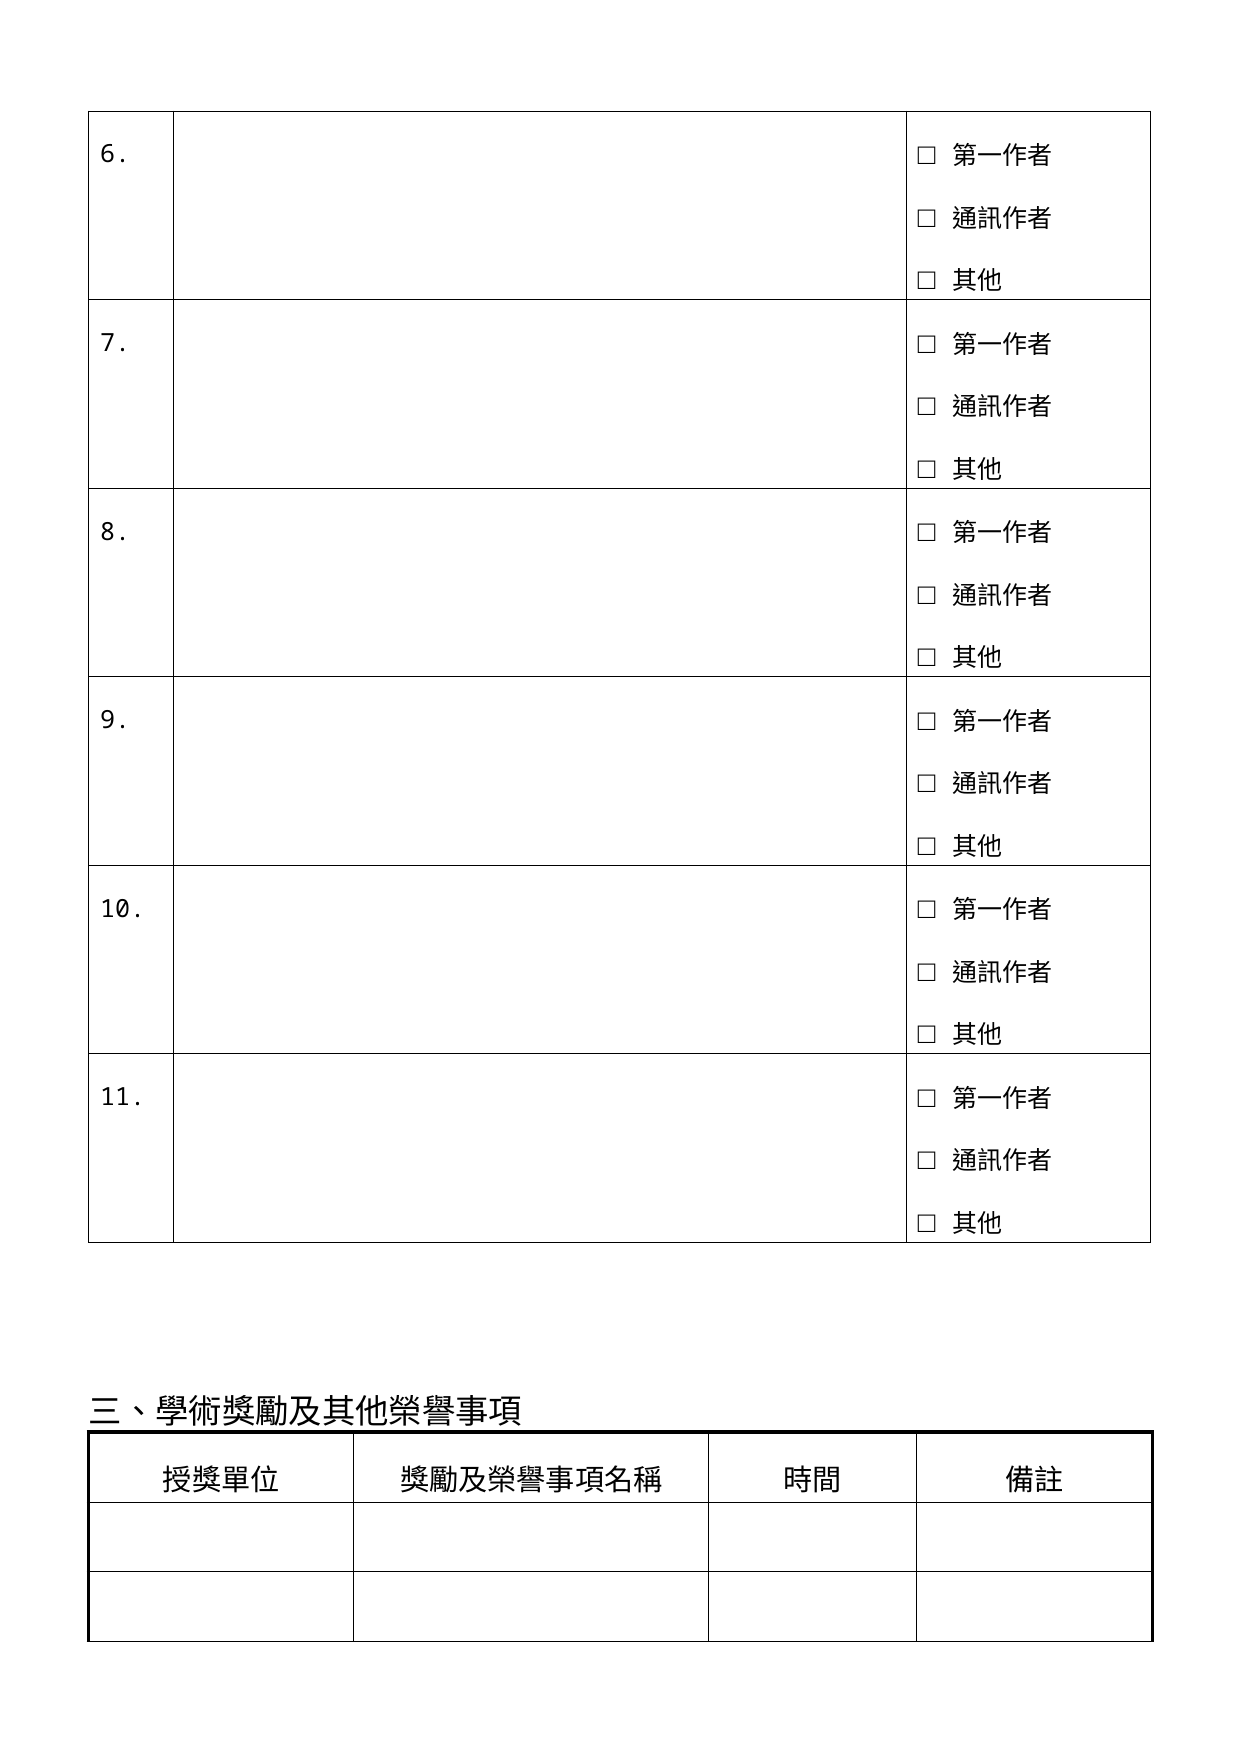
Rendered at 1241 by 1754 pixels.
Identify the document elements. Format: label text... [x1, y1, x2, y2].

table_cell 7. [89, 300, 173, 488]
text 三、學術獎勵及其他榮譽事項 [89, 1368, 1152, 1430]
table_cell [917, 1572, 1151, 1641]
table_header 授獎單位 [90, 1434, 353, 1502]
table_cell [917, 1503, 1151, 1571]
table_cell [174, 112, 906, 299]
table_cell 第一作者 通訊作者 其他 [907, 1054, 1150, 1242]
table_cell [90, 1503, 353, 1571]
table_cell 9. [89, 677, 173, 865]
table_cell [709, 1572, 916, 1641]
table_cell [174, 489, 906, 676]
table_cell 6. [89, 112, 173, 299]
table_cell 第一作者 通訊作者 其他 [907, 300, 1150, 488]
table_cell [174, 300, 906, 488]
table_header 獎勵及榮譽事項名稱 [354, 1434, 708, 1502]
table_cell 第一作者 通訊作者 其他 [907, 112, 1150, 299]
table_cell 第一作者 通訊作者 其他 [907, 489, 1150, 676]
table_cell 8. [89, 489, 173, 676]
table_cell [90, 1572, 353, 1641]
table_cell [174, 677, 906, 865]
table_cell 第一作者 通訊作者 其他 [907, 866, 1150, 1053]
table_header 備註 [917, 1434, 1151, 1502]
table_cell 10. [89, 866, 173, 1053]
table_cell [174, 866, 906, 1053]
table_cell [709, 1503, 916, 1571]
table_cell 11. [89, 1054, 173, 1242]
table_header 時間 [709, 1434, 916, 1502]
table_cell [354, 1503, 708, 1571]
table_cell [174, 1054, 906, 1242]
table_cell [354, 1572, 708, 1641]
table_cell 第一作者 通訊作者 其他 [907, 677, 1150, 865]
